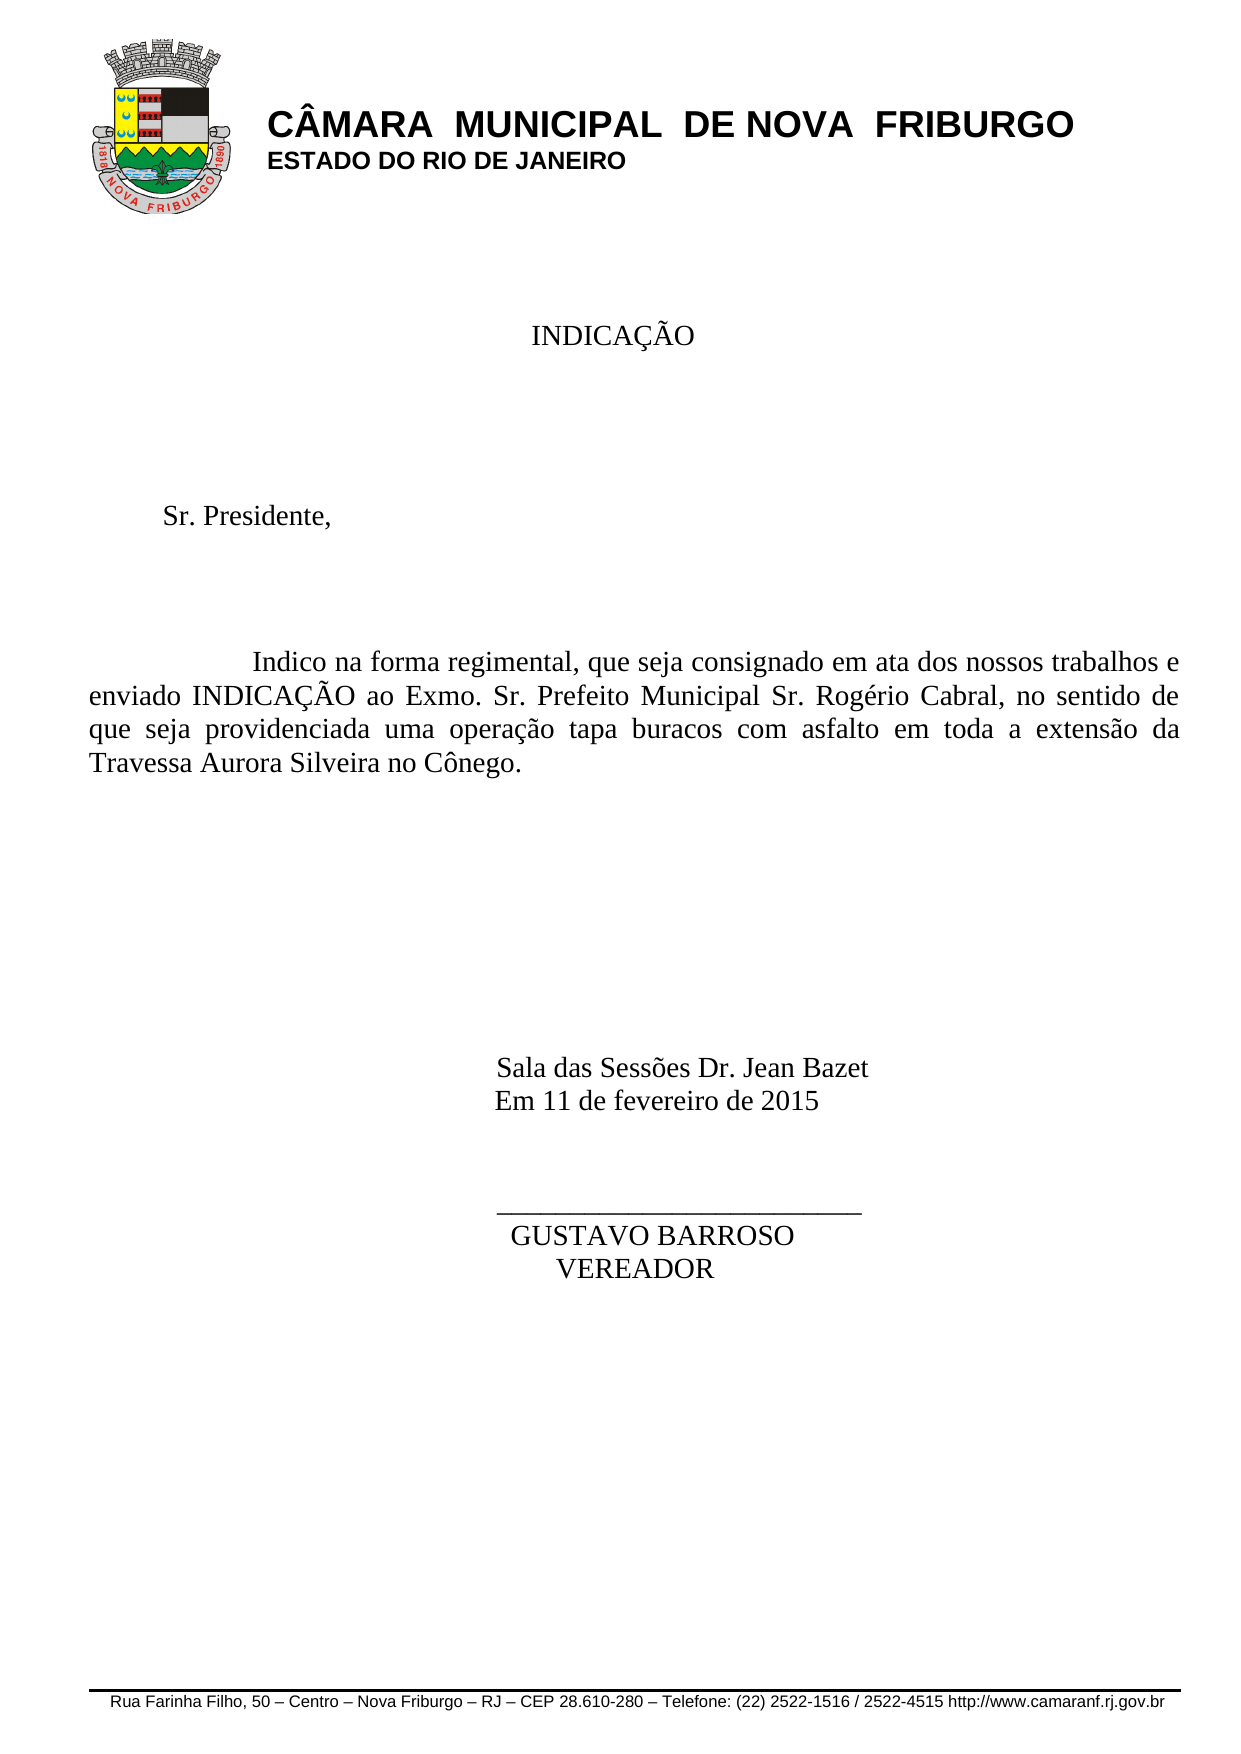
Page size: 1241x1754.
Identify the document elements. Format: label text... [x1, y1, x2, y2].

text INDICAÇÃO [89, 318, 1181, 352]
text VEREADOR [89, 1251, 1181, 1285]
text Sr. Presidente, [89, 498, 1181, 531]
text Em 11 de fevereiro de 2015 [89, 1083, 1181, 1117]
text Sala das Sessões Dr. Jean Bazet [89, 1050, 1181, 1083]
text GUSTAVO BARROSO [89, 1218, 1181, 1251]
text Indico na forma regimental, que seja consignado em ata dos nossos trabalhos e enviado INDICAÇÃO ao Exmo. Sr. Prefeito Municipal Sr. Rogério Cabral, no sentido de que seja providenciada uma operação tapa buracos com asfalto em toda a extensão da Travessa Aurora Silveira no Cônego. [89, 644, 1181, 779]
text _________________________ [89, 1184, 1181, 1218]
